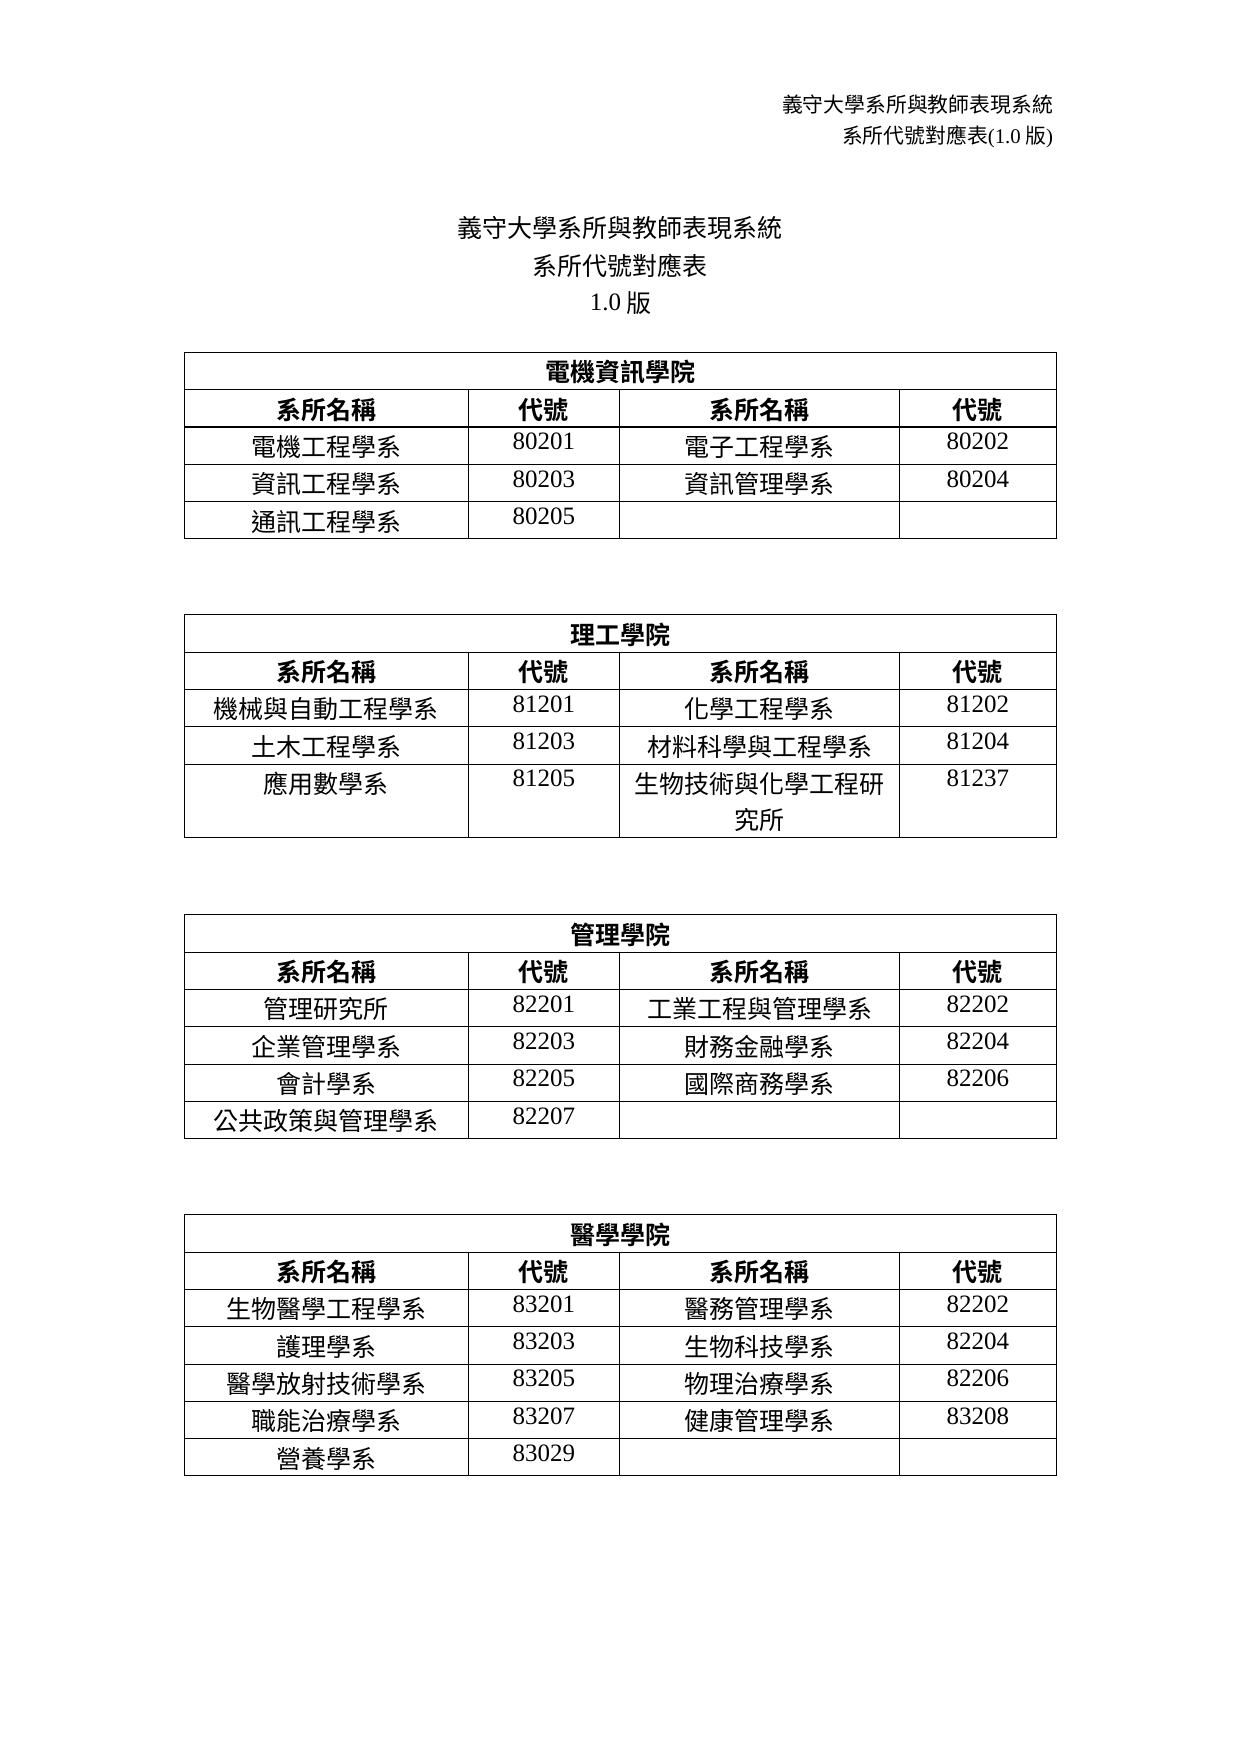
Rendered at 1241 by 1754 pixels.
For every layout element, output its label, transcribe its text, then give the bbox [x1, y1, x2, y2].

table_cell 代號 [469, 653, 619, 689]
table_header 管理學院 [185, 915, 1056, 952]
table_cell 資訊工程學系 [185, 465, 468, 501]
table_cell 80205 [469, 502, 619, 538]
table_cell 81237 [900, 765, 1056, 837]
table_cell 系所名稱 [185, 953, 468, 989]
table_cell 物理治療學系 [620, 1365, 899, 1401]
table_cell 醫務管理學系 [620, 1290, 899, 1326]
table_cell 資訊管理學系 [620, 465, 899, 501]
table_cell 82202 [900, 990, 1056, 1026]
table_cell 81201 [469, 690, 619, 726]
table_cell 83208 [900, 1402, 1056, 1438]
table_cell 工業工程與管理學系 [620, 990, 899, 1026]
table_cell 82203 [469, 1027, 619, 1063]
table_cell 83029 [469, 1439, 619, 1475]
table_cell 機械與自動工程學系 [185, 690, 468, 726]
table_cell 系所名稱 [185, 1253, 468, 1289]
table_cell 82205 [469, 1065, 619, 1101]
table_cell 護理學系 [185, 1327, 468, 1363]
table_cell [900, 1102, 1056, 1138]
table_cell 83207 [469, 1402, 619, 1438]
text 義守大學系所與教師表現系統 [187, 202, 1053, 239]
table_cell 系所名稱 [620, 1253, 899, 1289]
table_cell 生物醫學工程學系 [185, 1290, 468, 1326]
table_cell 80203 [469, 465, 619, 501]
table_cell [620, 502, 899, 538]
table_cell 83205 [469, 1365, 619, 1401]
table_cell 代號 [469, 953, 619, 989]
text 1.0版 [187, 277, 1053, 314]
text 系所代號對應表 [187, 239, 1053, 277]
table_cell 公共政策與管理學系 [185, 1102, 468, 1138]
table_cell 系所名稱 [620, 953, 899, 989]
table_cell 國際商務學系 [620, 1065, 899, 1101]
table_cell 81205 [469, 765, 619, 837]
table_cell 化學工程學系 [620, 690, 899, 726]
table_cell 83201 [469, 1290, 619, 1326]
table_cell [620, 1102, 899, 1138]
table_cell 代號 [900, 653, 1056, 689]
table_cell 81203 [469, 727, 619, 763]
table_cell [620, 1439, 899, 1475]
table_cell 醫學放射技術學系 [185, 1365, 468, 1401]
table_cell 生物技術與化學工程研究所 [620, 765, 899, 837]
table_cell 代號 [469, 1253, 619, 1289]
table_cell 企業管理學系 [185, 1027, 468, 1063]
table_cell 生物科技學系 [620, 1327, 899, 1363]
table_header 電機資訊學院 [185, 353, 1056, 389]
table_cell 代號 [900, 390, 1056, 426]
table_cell 83203 [469, 1327, 619, 1363]
table_header 醫學學院 [185, 1215, 1056, 1252]
table_cell 系所名稱 [185, 653, 468, 689]
table_cell 82204 [900, 1327, 1056, 1363]
table_cell 電子工程學系 [620, 428, 899, 464]
table_cell 健康管理學系 [620, 1402, 899, 1438]
table_cell 80204 [900, 465, 1056, 501]
table_cell 82201 [469, 990, 619, 1026]
table_cell [900, 502, 1056, 538]
table_cell 82202 [900, 1290, 1056, 1326]
table_cell 80202 [900, 428, 1056, 464]
table_cell 營養學系 [185, 1439, 468, 1475]
table_cell 土木工程學系 [185, 727, 468, 763]
table_cell 電機工程學系 [185, 428, 468, 464]
table_cell 81202 [900, 690, 1056, 726]
table_cell 系所名稱 [620, 653, 899, 689]
table_cell 82204 [900, 1027, 1056, 1063]
table_cell 財務金融學系 [620, 1027, 899, 1063]
table_cell 系所名稱 [620, 390, 899, 426]
table_cell 系所名稱 [185, 390, 468, 426]
table_cell 會計學系 [185, 1065, 468, 1101]
table_cell 代號 [469, 390, 619, 426]
table_cell 通訊工程學系 [185, 502, 468, 538]
table_cell 代號 [900, 1253, 1056, 1289]
table_cell 應用數學系 [185, 765, 468, 837]
table_cell 職能治療學系 [185, 1402, 468, 1438]
table_cell 代號 [900, 953, 1056, 989]
table_cell 81204 [900, 727, 1056, 763]
table_cell 管理研究所 [185, 990, 468, 1026]
table_cell 82206 [900, 1065, 1056, 1101]
table_cell [900, 1439, 1056, 1475]
table_cell 材料科學與工程學系 [620, 727, 899, 763]
table_cell 80201 [469, 428, 619, 464]
table_cell 82206 [900, 1365, 1056, 1401]
table_header 理工學院 [185, 615, 1056, 652]
table_cell 82207 [469, 1102, 619, 1138]
